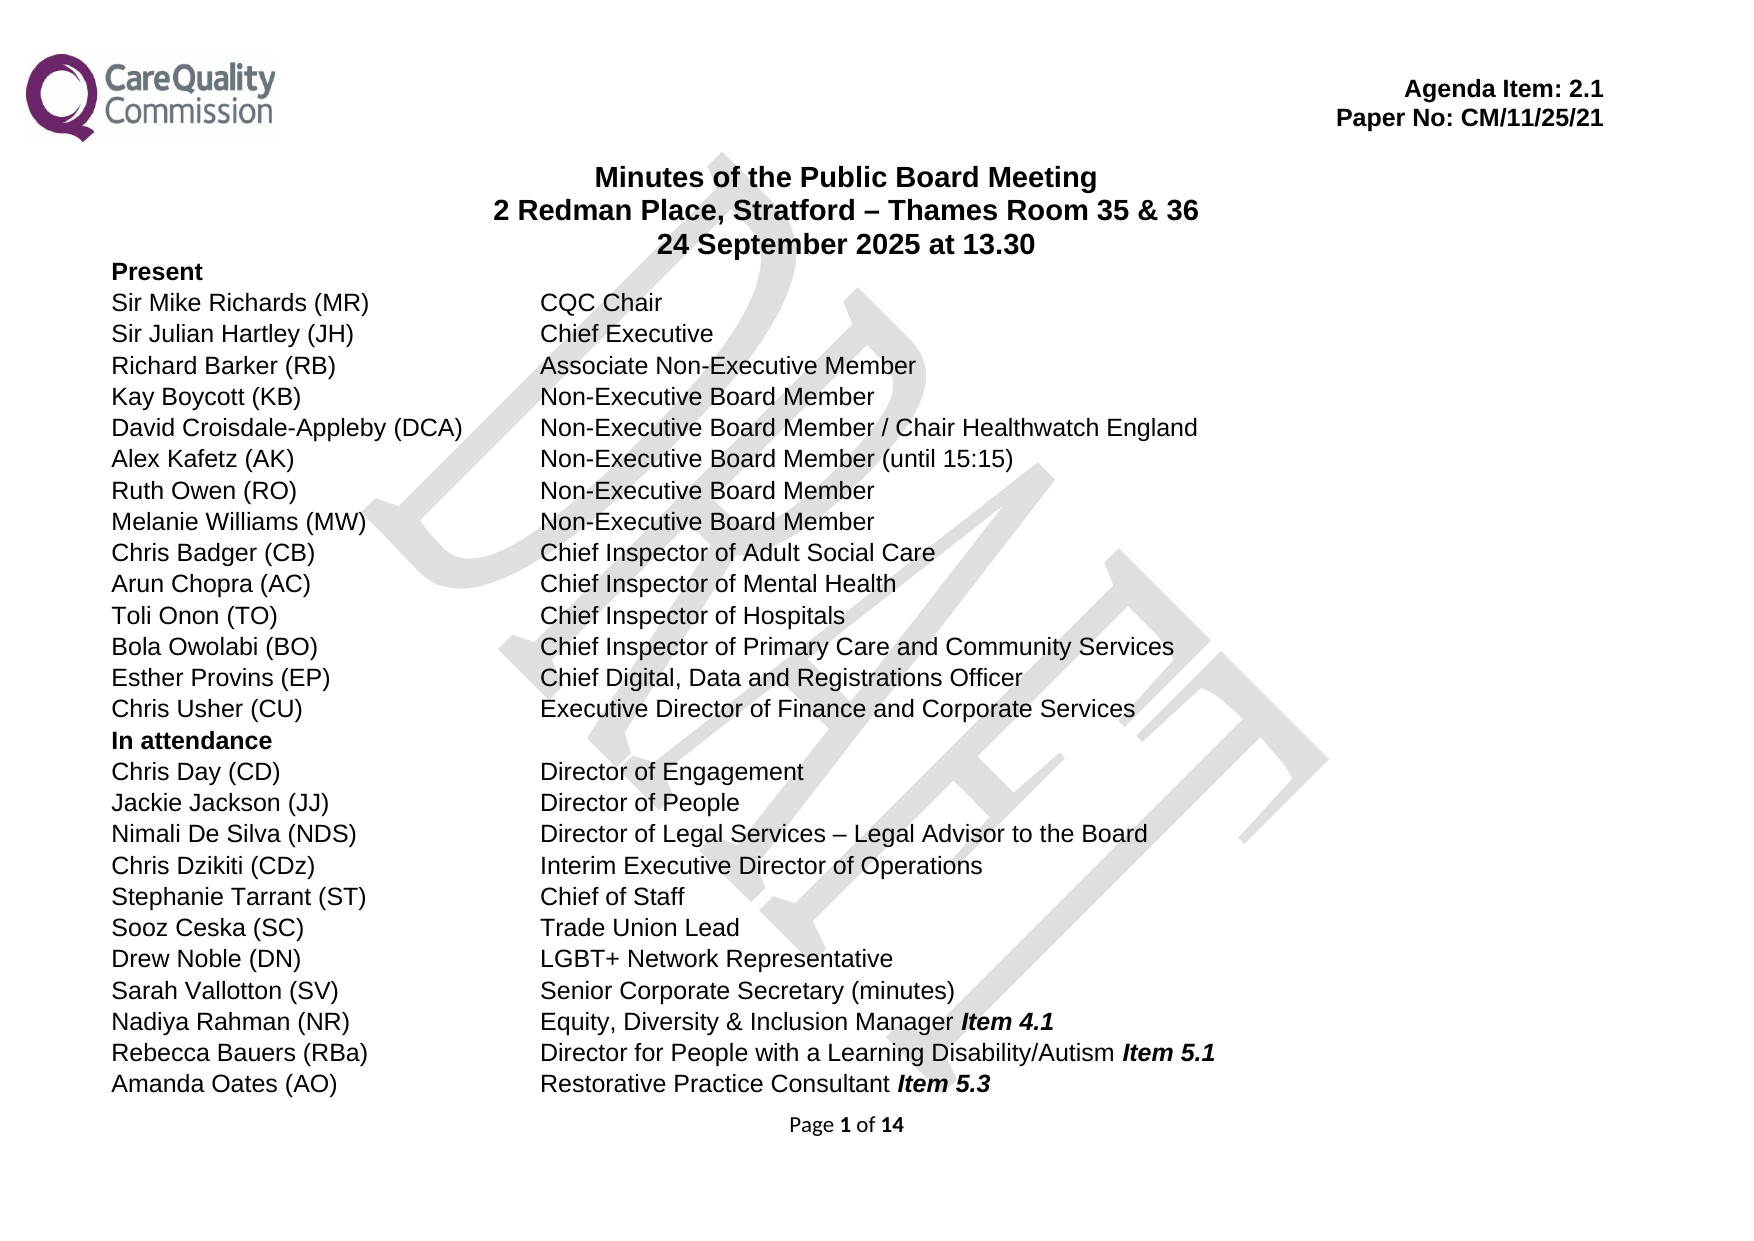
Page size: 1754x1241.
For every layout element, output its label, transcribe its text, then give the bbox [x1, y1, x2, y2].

table_cell Nadiya Rahman (NR) [100, 1010, 529, 1042]
table_cell Chief Inspector of Adult Social Care [984, 542, 1598, 573]
table_cell Non-Executive Board Member (until 15:15) [529, 448, 631, 479]
table_cell Chief Digital, Data and Registrations Officer [888, 667, 1030, 698]
table_cell [1082, 885, 1598, 917]
table_cell Non-Executive Board Member [1008, 510, 1598, 542]
table_cell Chief Inspector of Adult Social Care [726, 542, 934, 573]
table_cell Equity, Diversity & Inclusion Manager Item 4.1 [529, 1010, 950, 1042]
table_header [789, 260, 1598, 292]
table_cell Chief Inspector of Hospitals [529, 604, 571, 635]
table_cell Executive Director of Finance and Corporate Services [529, 698, 612, 729]
table_cell Chief Executive [895, 323, 1598, 354]
table_cell Chief Inspector of Primary Care and Community Services [1068, 635, 1173, 667]
table_cell Chief Inspector of Mental Health [1145, 573, 1598, 604]
table_cell Chief Inspector of Mental Health [960, 573, 1112, 604]
table_cell Executive Director of Finance and Corporate Services [1006, 698, 1172, 729]
table_cell Kay Boycott (KB) [100, 385, 518, 417]
table_cell Chief Inspector of Mental Health [879, 573, 949, 604]
table_cell Chief Inspector of Primary Care and Community Services [553, 635, 652, 667]
table_cell Chief Inspector of Mental Health [706, 573, 894, 604]
text 24 September 2025 at 13.30 [792, 227, 1604, 260]
table_cell [814, 917, 1043, 948]
table_cell CQC Chair [774, 292, 851, 323]
table_cell [989, 979, 1598, 1010]
table_cell In attendance [100, 729, 529, 760]
table_cell Sarah Vallotton (SV) [100, 979, 529, 1010]
table_cell Non-Executive Board Member / Chair Healthwatch England [765, 417, 880, 448]
table_cell Chief Inspector of Mental Health [609, 573, 692, 604]
table_cell CQC Chair [529, 292, 611, 323]
text 24 September 2025 at 13.30 [682, 227, 760, 260]
table_header [650, 260, 760, 292]
table_cell Director for People with a Learning Disability/Autism Item 5.1 [947, 1042, 1598, 1073]
table_cell Chris Badger (CB) [100, 542, 419, 573]
table_cell Ruth Owen (RO) [100, 479, 424, 510]
table_cell [1051, 917, 1598, 948]
table_cell [1002, 792, 1168, 823]
table_cell Associate Non-Executive Member [828, 354, 893, 385]
table_cell Director of Engagement [529, 760, 639, 792]
table_cell Executive Director of Finance and Corporate Services [864, 698, 999, 729]
table_cell Associate Non-Executive Member [922, 354, 1598, 385]
table_cell Director for People with a Learning Disability/Autism Item 5.1 [529, 1042, 920, 1073]
table_cell Director of Engagement [666, 760, 803, 792]
table_cell Non-Executive Board Member [914, 385, 1598, 417]
table_cell Chief of Staff [529, 885, 812, 917]
table_cell [494, 417, 529, 448]
table_cell Drew Noble (DN) [100, 948, 529, 979]
table_cell Jackie Jackson (JJ) [100, 792, 529, 823]
table_header [529, 260, 643, 292]
table_cell Amanda Oates (AO) [100, 1073, 529, 1104]
table_cell Non-Executive Board Member / Chair Healthwatch England [892, 417, 1598, 448]
table_cell [1239, 739, 1279, 760]
table_cell Non-Executive Board Member [796, 385, 893, 417]
text 2 Redman Place, Stratford – Thames Room 35 & 36 [89, 193, 710, 227]
table_cell Executive Director of Finance and Corporate Services [628, 698, 734, 729]
table_cell Chief Digital, Data and Registrations Officer [1239, 667, 1598, 698]
table_cell CQC Chair [864, 292, 1598, 323]
table_cell Director of Engagement [1207, 760, 1291, 792]
table_cell Bola Owolabi (BO) [100, 635, 514, 667]
table_cell Interim Executive Director of Operations [850, 854, 1106, 885]
table_cell Executive Director of Finance and Corporate Services [1158, 698, 1241, 729]
table_cell Chief Inspector of Hospitals [1100, 607, 1155, 635]
table_cell Chief Executive [754, 323, 851, 354]
table_cell Interim Executive Director of Operations [1114, 854, 1598, 885]
table_cell Sooz Ceska (SC) [100, 917, 529, 948]
table_cell Non-Executive Board Member [529, 385, 691, 417]
table_cell Director of Engagement [1033, 760, 1200, 792]
table_cell [463, 448, 529, 479]
table_cell Non-Executive Board Member [529, 479, 598, 510]
table_cell [818, 885, 1075, 917]
table_cell [912, 792, 988, 823]
table_cell Chief Inspector of Hospitals [687, 604, 855, 635]
table_cell [439, 542, 516, 558]
table_cell Trade Union Lead [529, 917, 795, 948]
table_cell Chief Digital, Data and Registrations Officer [648, 667, 774, 698]
table_cell [421, 510, 529, 542]
table_cell Nimali De Silva (NDS) [100, 823, 529, 854]
table_cell Non-Executive Board Member [566, 510, 665, 542]
table_cell Interim Executive Director of Operations [760, 854, 843, 885]
table_cell Director of Engagement [815, 760, 937, 792]
table_cell Director of Legal Services – Legal Advisor to the Board [529, 823, 753, 854]
table_cell Non-Executive Board Member [714, 479, 824, 510]
table_cell Stephanie Tarrant (ST) [100, 885, 529, 917]
table_cell Non-Executive Board Member [529, 510, 561, 534]
table_cell Chief Inspector of Hospitals [840, 604, 925, 635]
text 24 September 2025 at 13.30 [89, 227, 676, 260]
table_cell Director of Engagement [1298, 760, 1598, 792]
table_cell [432, 479, 529, 510]
table_cell Non-Executive Board Member (until 15:15) [734, 448, 854, 479]
table_cell [791, 792, 905, 823]
table_cell Non-Executive Board Member [958, 510, 999, 542]
table_cell Non-Executive Board Member (until 15:15) [864, 448, 1598, 479]
table_cell Non-Executive Board Member [1033, 479, 1598, 510]
table_cell Chris Usher (CU) [100, 698, 529, 729]
table_cell Toli Onon (TO) [100, 604, 529, 635]
table_cell Executive Director of Finance and Corporate Services [721, 698, 828, 729]
text 2 Redman Place, Stratford – Thames Room 35 & 36 [765, 193, 1604, 227]
table_cell Chris Day (CD) [100, 760, 529, 792]
table_cell Chief Inspector of Primary Care and Community Services [912, 635, 1062, 667]
table_cell Melanie Williams (MW) [100, 510, 389, 542]
text Minutes of the Public Board Meeting [732, 160, 1604, 193]
table_cell Executive Director of Finance and Corporate Services [1270, 698, 1598, 729]
table_cell [979, 729, 1231, 760]
table_cell Chief Inspector of Mental Health [529, 573, 602, 604]
table_cell Chief Inspector of Hospitals [578, 604, 672, 635]
table_cell Director of People [529, 792, 778, 823]
table_cell Interim Executive Director of Operations [529, 854, 732, 885]
table_cell Chief Inspector of Primary Care and Community Services [667, 635, 815, 667]
table_cell Chief Digital, Data and Registrations Officer [1155, 667, 1203, 698]
table_cell Non-Executive Board Member [725, 510, 787, 524]
table_cell [840, 729, 968, 760]
table_cell Non-Executive Board Member / Chair Healthwatch England [672, 417, 758, 448]
table_cell [1267, 792, 1598, 823]
table_cell Chris Dzikiti (CDz) [100, 854, 529, 885]
table_cell Chief Digital, Data and Registrations Officer [553, 667, 631, 698]
table_cell Non-Executive Board Member [785, 510, 975, 542]
table_cell Chief Inspector of Adult Social Care [640, 542, 710, 573]
table_cell Non-Executive Board Member [702, 385, 790, 417]
table_cell Chief Inspector of Hospitals [1176, 604, 1598, 635]
table_cell Chief Executive [529, 323, 580, 354]
table_cell Arun Chopra (AC) [100, 573, 529, 604]
table_cell Chief Inspector of Adult Social Care [529, 542, 633, 573]
table_cell Chief Digital, Data and Registrations Officer [1037, 667, 1166, 698]
table_cell Restorative Practice Consultant Item 5.3 [529, 1073, 1598, 1104]
table_cell Sir Mike Richards (MR) [100, 292, 529, 323]
table_cell Director of Legal Services – Legal Advisor to the Board [971, 823, 1137, 854]
table_cell Associate Non-Executive Member [557, 354, 716, 385]
table_cell Chief Inspector of Primary Care and Community Services [809, 635, 901, 667]
table_cell [626, 729, 695, 760]
table_cell Non-Executive Board Member / Chair Healthwatch England [529, 417, 662, 448]
table_cell Senior Corporate Secretary (minutes) [529, 979, 981, 1010]
table_cell LGBT+ Network Representative [529, 948, 1012, 979]
table_cell Non-Executive Board Member [671, 524, 706, 542]
text Minutes of the Public Board Meeting [89, 160, 715, 193]
table_cell Richard Barker (RB) [100, 354, 529, 385]
table_cell Rebecca Bauers (RBa) [100, 1042, 529, 1073]
table_cell CQC Chair [619, 292, 753, 323]
table_cell Chief Inspector of Adult Social Care [919, 542, 974, 573]
table_cell Director of Legal Services – Legal Advisor to the Board [767, 823, 874, 854]
table_cell [681, 729, 828, 760]
table_cell Director of Legal Services – Legal Advisor to the Board [1145, 823, 1598, 854]
table_cell [1176, 792, 1279, 823]
table_cell Non-Executive Board Member (until 15:15) [641, 448, 727, 479]
table_cell Director of Engagement [983, 760, 1049, 791]
table_cell Alex Kafetz (AK) [100, 448, 455, 479]
table_cell Chief Digital, Data and Registrations Officer [817, 667, 876, 698]
table_cell Non-Executive Board Member [606, 479, 696, 510]
table_cell [1020, 948, 1598, 979]
table_cell Associate Non-Executive Member [730, 354, 821, 385]
table_cell David Croisdale-Appleby (DCA) [100, 417, 486, 448]
table_cell Non-Executive Board Member [831, 479, 1015, 510]
table_cell [529, 729, 607, 760]
table_cell Chief Inspector of Primary Care and Community Services [1186, 635, 1598, 667]
table_cell Chief Executive [588, 323, 737, 354]
table_cell Chief Inspector of Hospitals [936, 604, 1093, 635]
table_cell Director of Legal Services – Legal Advisor to the Board [881, 823, 983, 854]
table_cell Esther Provins (EP) [100, 667, 529, 698]
table_cell [1301, 729, 1598, 760]
table_cell Sir Julian Hartley (JH) [100, 323, 529, 354]
table_cell Equity, Diversity & Inclusion Manager Item 4.1 [957, 1010, 1598, 1042]
table_header Present [100, 260, 529, 292]
